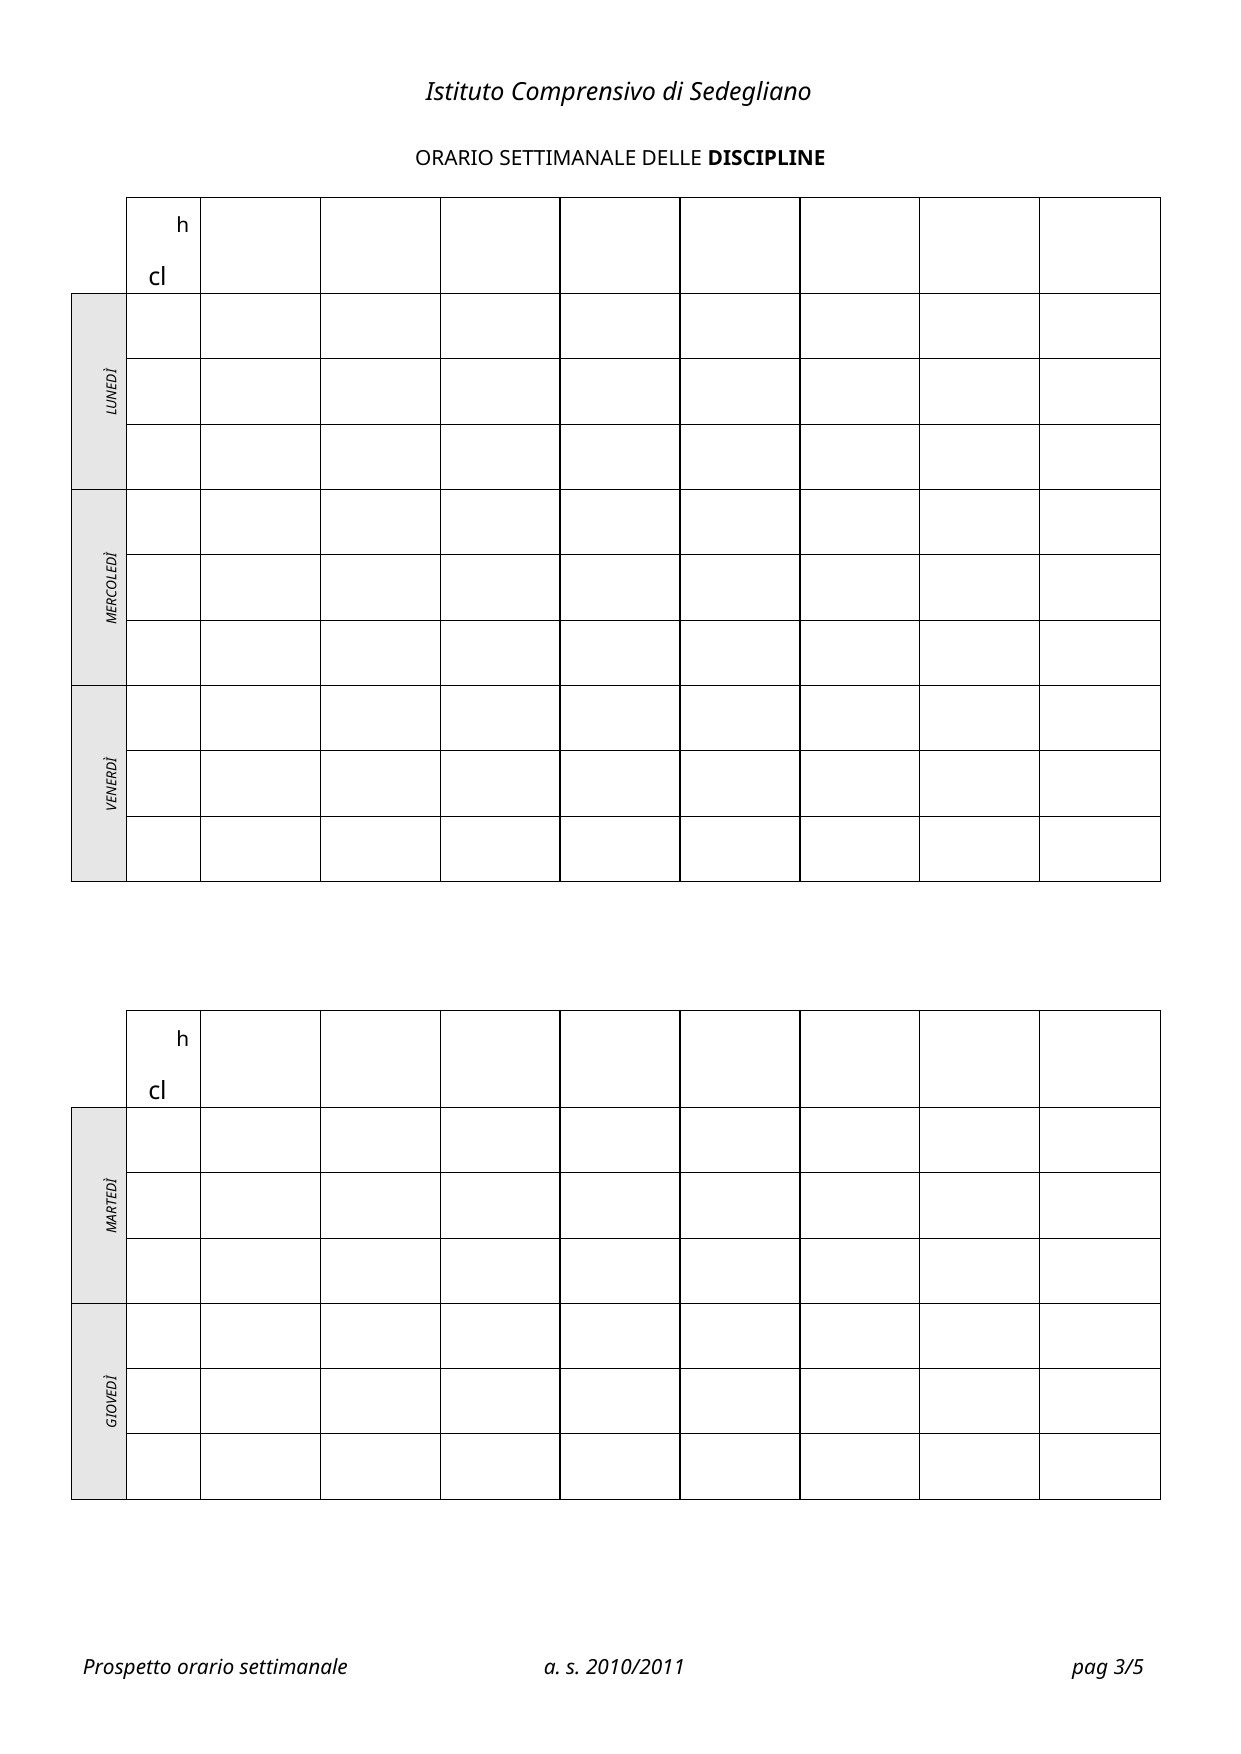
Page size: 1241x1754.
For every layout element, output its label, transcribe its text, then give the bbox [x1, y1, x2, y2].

table_cell [681, 1369, 799, 1433]
table_cell [561, 686, 679, 750]
table_cell [321, 1239, 440, 1303]
table_cell [127, 490, 200, 554]
table_cell [681, 1304, 799, 1368]
table_cell [801, 621, 919, 685]
table_cell [920, 621, 1039, 685]
table_cell [801, 555, 919, 619]
table_cell [561, 1369, 679, 1433]
table_cell [441, 686, 559, 750]
table_cell [1040, 1108, 1160, 1172]
table_cell [201, 425, 320, 489]
table_cell [920, 1304, 1039, 1368]
table_cell [201, 1304, 320, 1368]
table_header [561, 198, 679, 293]
table_cell [127, 294, 200, 358]
table_cell [201, 555, 320, 619]
table_cell [920, 817, 1039, 881]
table_cell [920, 1173, 1039, 1237]
table_cell [920, 555, 1039, 619]
table_cell [321, 751, 440, 816]
table_cell [801, 425, 919, 489]
table_cell [201, 1434, 320, 1499]
table_header [441, 198, 559, 293]
table_cell [561, 751, 679, 816]
table_header [801, 1011, 919, 1107]
table_cell [681, 359, 799, 424]
table_cell [201, 359, 320, 424]
table_cell [920, 294, 1039, 358]
table_cell mercoledì [72, 490, 126, 685]
table_cell [801, 1434, 919, 1499]
table_cell [127, 1304, 200, 1368]
table_cell [681, 817, 799, 881]
table_header [441, 1011, 559, 1107]
table_cell [321, 555, 440, 619]
table_header [201, 198, 320, 293]
table_cell [201, 686, 320, 750]
table_cell [127, 555, 200, 619]
table_cell [801, 1239, 919, 1303]
table_cell [801, 817, 919, 881]
table_cell [801, 1173, 919, 1237]
table_cell [920, 686, 1039, 750]
table_header h [127, 1011, 200, 1107]
table_cell [1040, 555, 1160, 619]
table_cell [441, 1173, 559, 1237]
table_cell [920, 490, 1039, 554]
table_cell [201, 1173, 320, 1237]
table_cell [1040, 1239, 1160, 1303]
table_cell [201, 294, 320, 358]
table_cell [561, 817, 679, 881]
table_cell [201, 1108, 320, 1172]
table_header [561, 1011, 679, 1107]
table_header [920, 198, 1039, 293]
table_cell [201, 1239, 320, 1303]
table_cell giovedì [72, 1304, 126, 1499]
table_cell [441, 1108, 559, 1172]
table_cell [920, 751, 1039, 816]
table_header [801, 198, 919, 293]
table_cell martedì [72, 1108, 126, 1303]
table_cell [321, 294, 440, 358]
table_cell [561, 425, 679, 489]
table_cell [1040, 1369, 1160, 1433]
table_cell [441, 751, 559, 816]
table_cell [201, 751, 320, 816]
table_cell [441, 490, 559, 554]
table_cell lunedì [72, 294, 126, 489]
table_cell [321, 621, 440, 685]
table_cell [920, 359, 1039, 424]
table_cell [801, 359, 919, 424]
table_cell [561, 1239, 679, 1303]
table_cell [801, 1369, 919, 1433]
table_cell [1040, 751, 1160, 816]
table_cell [441, 294, 559, 358]
table_header [71, 197, 126, 293]
table_cell [681, 425, 799, 489]
table_cell [127, 1108, 200, 1172]
table_cell [321, 1434, 440, 1499]
table_header h [127, 198, 200, 293]
table_cell [201, 817, 320, 881]
table_cell [201, 1369, 320, 1433]
table_cell [127, 817, 200, 881]
table_cell [681, 294, 799, 358]
table_cell [441, 1304, 559, 1368]
table_cell [441, 425, 559, 489]
table_cell [561, 1108, 679, 1172]
table_cell [441, 621, 559, 685]
table_cell [127, 686, 200, 750]
table_cell [201, 621, 320, 685]
table_cell [321, 490, 440, 554]
table_cell [127, 621, 200, 685]
table_cell [561, 1304, 679, 1368]
table_header [1040, 1011, 1160, 1107]
table_header [920, 1011, 1039, 1107]
table_cell [920, 1369, 1039, 1433]
table_cell [321, 425, 440, 489]
table_cell [920, 425, 1039, 489]
table_cell [681, 1173, 799, 1237]
table_cell [127, 1239, 200, 1303]
table_cell [1040, 1173, 1160, 1237]
table_cell [920, 1434, 1039, 1499]
table_cell [801, 490, 919, 554]
table_cell [321, 1108, 440, 1172]
table_cell [1040, 686, 1160, 750]
table_cell [681, 751, 799, 816]
text orario settimanale delle discipline [83, 143, 1157, 172]
table_header [201, 1011, 320, 1107]
table_header [681, 198, 799, 293]
table_cell [681, 1239, 799, 1303]
table_cell [801, 686, 919, 750]
table_cell [561, 1173, 679, 1237]
table_cell [681, 1108, 799, 1172]
table_cell [321, 359, 440, 424]
table_cell [1040, 621, 1160, 685]
table_cell [561, 490, 679, 554]
table_cell [681, 686, 799, 750]
table_cell [441, 817, 559, 881]
table_cell [801, 294, 919, 358]
table_header [321, 1011, 440, 1107]
table_cell [127, 1434, 200, 1499]
table_cell [561, 294, 679, 358]
table_cell [441, 1239, 559, 1303]
table_cell [127, 751, 200, 816]
table_cell [681, 555, 799, 619]
table_cell [681, 621, 799, 685]
table_cell [1040, 359, 1160, 424]
table_cell [441, 555, 559, 619]
table_cell [681, 1434, 799, 1499]
table_cell [1040, 1304, 1160, 1368]
table_cell [920, 1108, 1039, 1172]
table_cell [561, 359, 679, 424]
table_cell [801, 751, 919, 816]
table_cell [1040, 817, 1160, 881]
table_cell [681, 490, 799, 554]
table_cell venerdì [72, 686, 126, 881]
table_cell [321, 1173, 440, 1237]
table_cell [441, 359, 559, 424]
table_cell [127, 1173, 200, 1237]
table_cell [920, 1239, 1039, 1303]
table_cell [127, 359, 200, 424]
table_cell [801, 1108, 919, 1172]
table_cell [321, 817, 440, 881]
table_header [321, 198, 440, 293]
table_cell [1040, 1434, 1160, 1499]
table_cell [441, 1369, 559, 1433]
table_cell [1040, 294, 1160, 358]
table_cell [321, 686, 440, 750]
table_cell [127, 425, 200, 489]
table_header [71, 1010, 126, 1107]
table_cell [441, 1434, 559, 1499]
table_header [681, 1011, 799, 1107]
table_cell [801, 1304, 919, 1368]
table_cell [127, 1369, 200, 1433]
table_cell [201, 490, 320, 554]
table_cell [1040, 490, 1160, 554]
table_header [1040, 198, 1160, 293]
table_cell [321, 1369, 440, 1433]
table_cell [321, 1304, 440, 1368]
table_cell [561, 1434, 679, 1499]
table_cell [1040, 425, 1160, 489]
table_cell [561, 555, 679, 619]
table_cell [561, 621, 679, 685]
